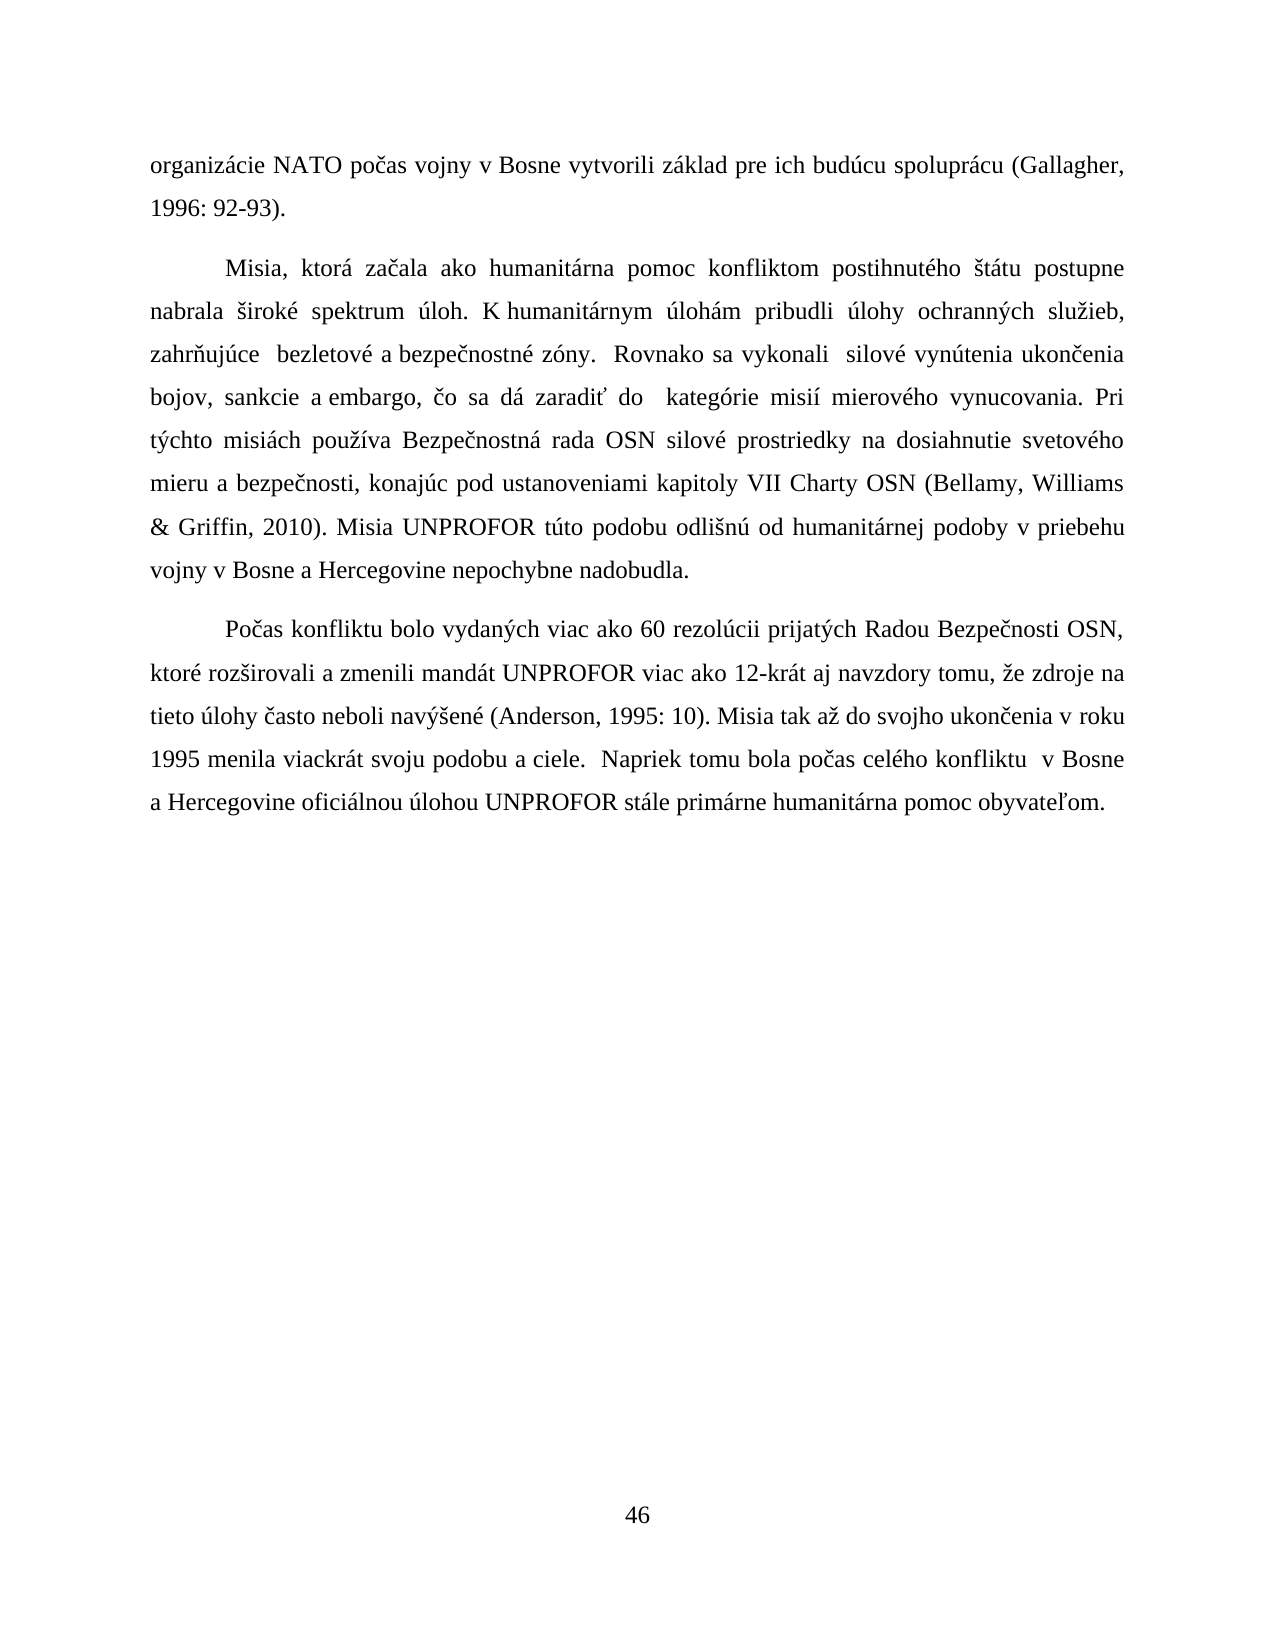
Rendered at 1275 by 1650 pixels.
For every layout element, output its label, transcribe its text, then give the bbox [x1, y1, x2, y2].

text Počas konfliktu bolo vydaných viac ako 60 rezolúcii prijatých Radou Bezpečnosti OSN, ktoré rozširovali a zmenili mandát UNPROFOR viac ako 12-krát aj navzdory tomu, že zdroje na tieto úlohy často neboli navýšené (Anderson, 1995: 10). Misia tak až do svojho ukončenia v roku 1995 menila viackrát svoju podobu a ciele. Napriek tomu bola počas celého konfliktu v Bosne a Hercegovine oficiálnou úlohou UNPROFOR stále primárne humanitárna pomoc obyvateľom. [150, 614, 1125, 816]
text Misia, ktorá začala ako humanitárna pomoc konfliktom postihnutého štátu postupne nabrala široké spektrum úloh. K humanitárnym úlohám pribudli úlohy ochranných služieb, zahrňujúce bezletové a bezpečnostné zóny. Rovnako sa vykonali silové vynútenia ukončenia bojov, sankcie a embargo, čo sa dá zaradiť do kategórie misií mierového vynucovania. Pri týchto misiách používa Bezpečnostná rada OSN silové prostriedky na dosiahnutie svetového mieru a bezpečnosti, konajúc pod ustanoveniami kapitoly VII Charty OSN (Bellamy, Williams & Griffin, 2010). Misia UNPROFOR túto podobu odlišnú od humanitárnej podoby v priebehu vojny v Bosne a Hercegovine nepochybne nadobudla. [150, 253, 1125, 583]
text organizácie NATO počas vojny v Bosne vytvorili základ pre ich budúcu spoluprácu (Gallagher, 1996: 92-93). [150, 150, 1125, 222]
